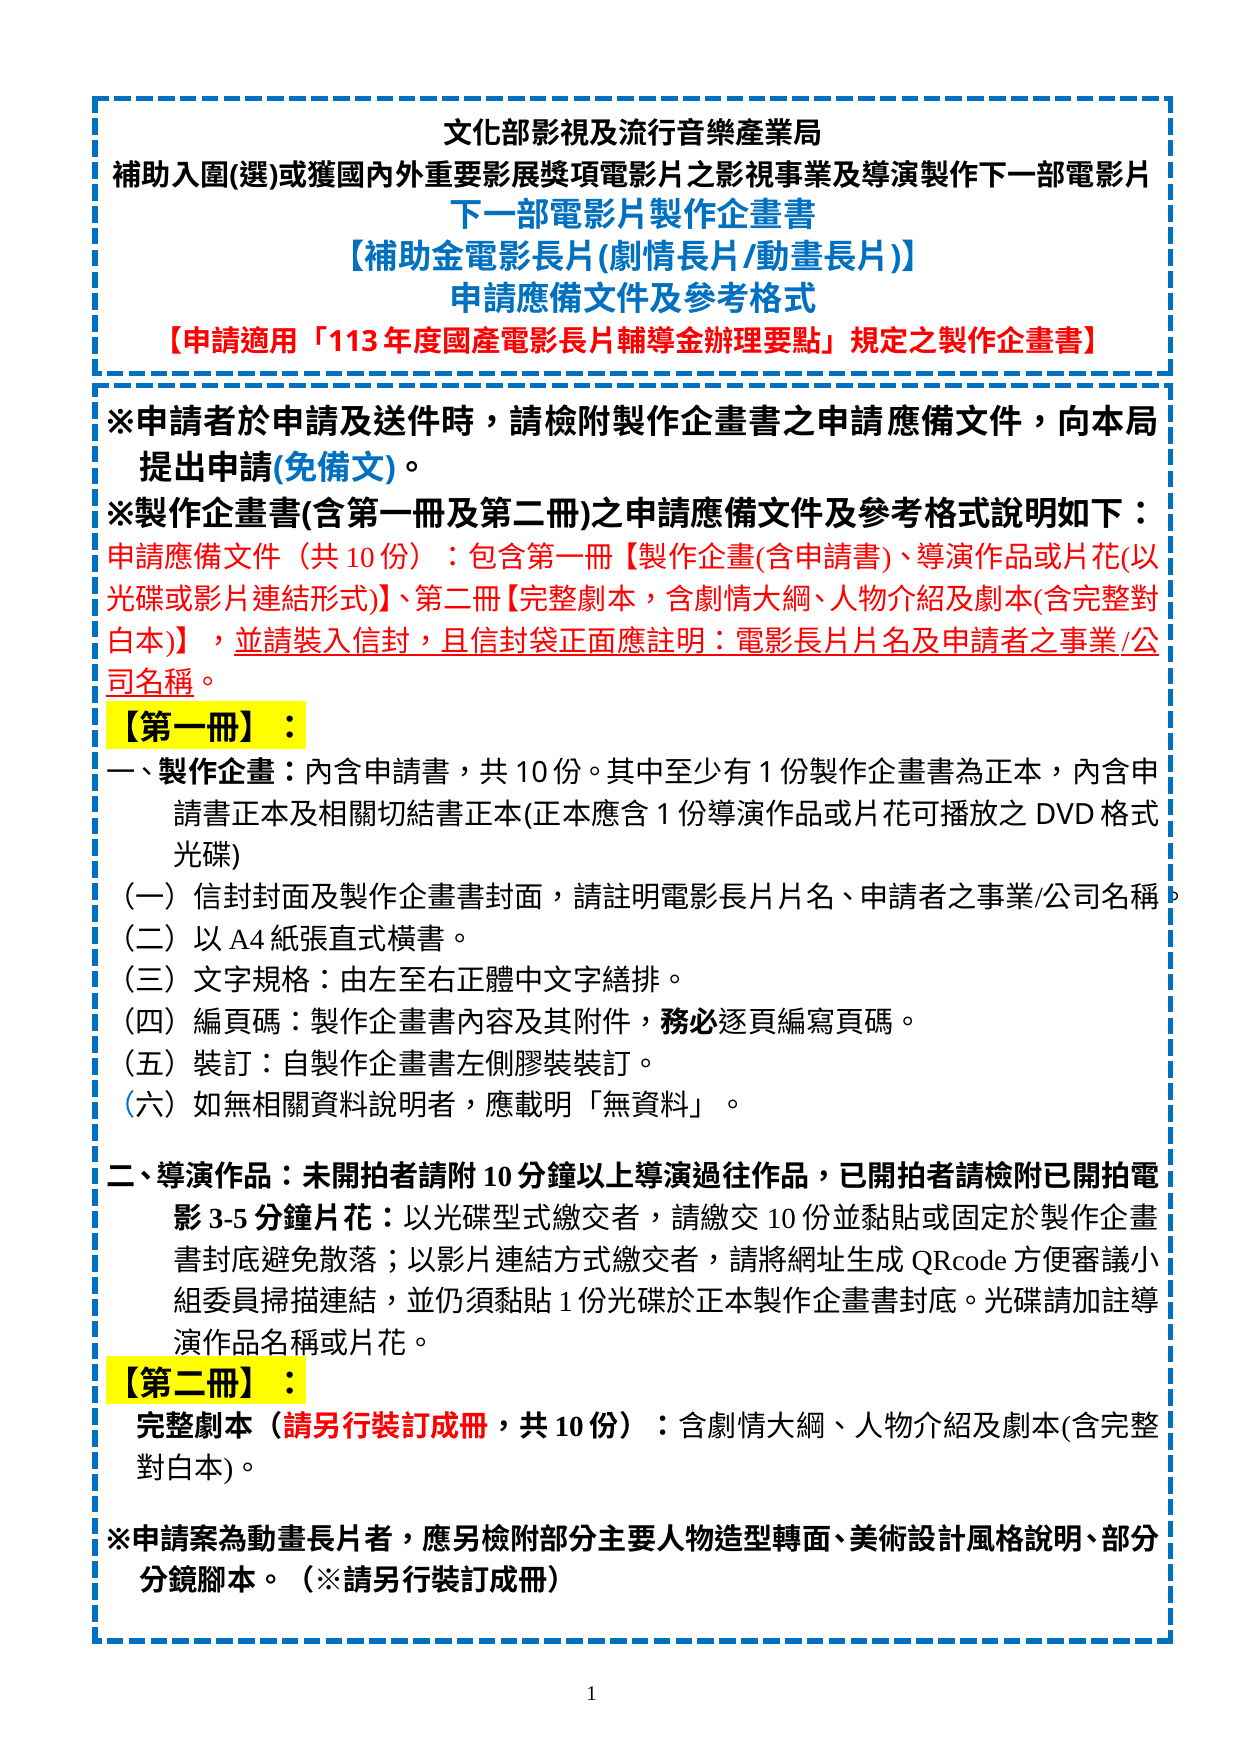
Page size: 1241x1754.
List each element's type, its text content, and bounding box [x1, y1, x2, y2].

text 補助入圍(選)或獲國內外重要影展獎項電影片之影視事業及導演製作下一部電影片 [106, 152, 1159, 193]
text 【申請適用「113年度國產電影長片輔導金辦理要點」規定之製作企畫書】 [106, 318, 1159, 360]
text 【第二冊】： [106, 1362, 1159, 1403]
text （三）文字規格：由左至右正體中文字繕排。 [106, 957, 1159, 999]
text 申請應備文件（共10份）：包含第一冊【製作企畫(含申請書)、導演作品或片花(以光碟或影片連結形式)】、第二冊【完整劇本，含劇情大綱、人物介紹及劇本(含完整對白本)】，並請裝入信封，且信封袋正面應註明：電影長片片名及申請者之事業/公司名稱。 [106, 534, 1159, 701]
text 一、製作企畫：內含申請書，共10份。其中至少有1份製作企畫書為正本，內含申請書正本及相關切結書正本(正本應含1份導演作品或片花可播放之DVD格式光碟) [106, 749, 1159, 874]
text （一）信封封面及製作企畫書封面，請註明電影長片片名、申請者之事業/公司名稱。 [106, 874, 1159, 916]
text （六）如無相關資料說明者，應載明「無資料」。 [106, 1082, 1159, 1124]
text 【補助金電影長片(劇情長片/動畫長片)】 [106, 235, 1159, 277]
text 完整劇本（請另行裝訂成冊，共10份）：含劇情大綱、人物介紹及劇本(含完整對白本)。 [136, 1403, 1159, 1487]
text 二、導演作品：未開拍者請附10分鐘以上導演過往作品，已開拍者請檢附已開拍電影3-5分鐘片花：以光碟型式繳交者，請繳交10份並黏貼或固定於製作企畫書封底避免散落；以影片連結方式繳交者，請將網址生成QRcode方便審議小組委員掃描連結，並仍須黏貼1份光碟於正本製作企畫書封底。光碟請加註導演作品名稱或片花。 [106, 1153, 1159, 1362]
text 下一部電影片製作企畫書 [106, 193, 1159, 235]
text ※申請者於申請及送件時，請檢附製作企畫書之申請應備文件，向本局提出申請(免備文)。 [106, 397, 1159, 489]
text 文化部影視及流行音樂產業局 [106, 110, 1159, 152]
text ※製作企畫書(含第一冊及第二冊)之申請應備文件及參考格式說明如下： [106, 489, 1159, 534]
text （二）以A4紙張直式橫書。 [106, 916, 1159, 957]
text ※申請案為動畫長片者，應另檢附部分主要人物造型轉面、美術設計風格說明、部分分鏡腳本。（※請另行裝訂成冊） [106, 1516, 1159, 1599]
text 申請應備文件及參考格式 [106, 277, 1159, 318]
text （五）裝訂：自製作企畫書左側膠裝裝訂。 [106, 1041, 1159, 1082]
text （四）編頁碼：製作企畫書內容及其附件，務必逐頁編寫頁碼。 [106, 999, 1159, 1041]
text 【第一冊】： [106, 701, 1159, 749]
